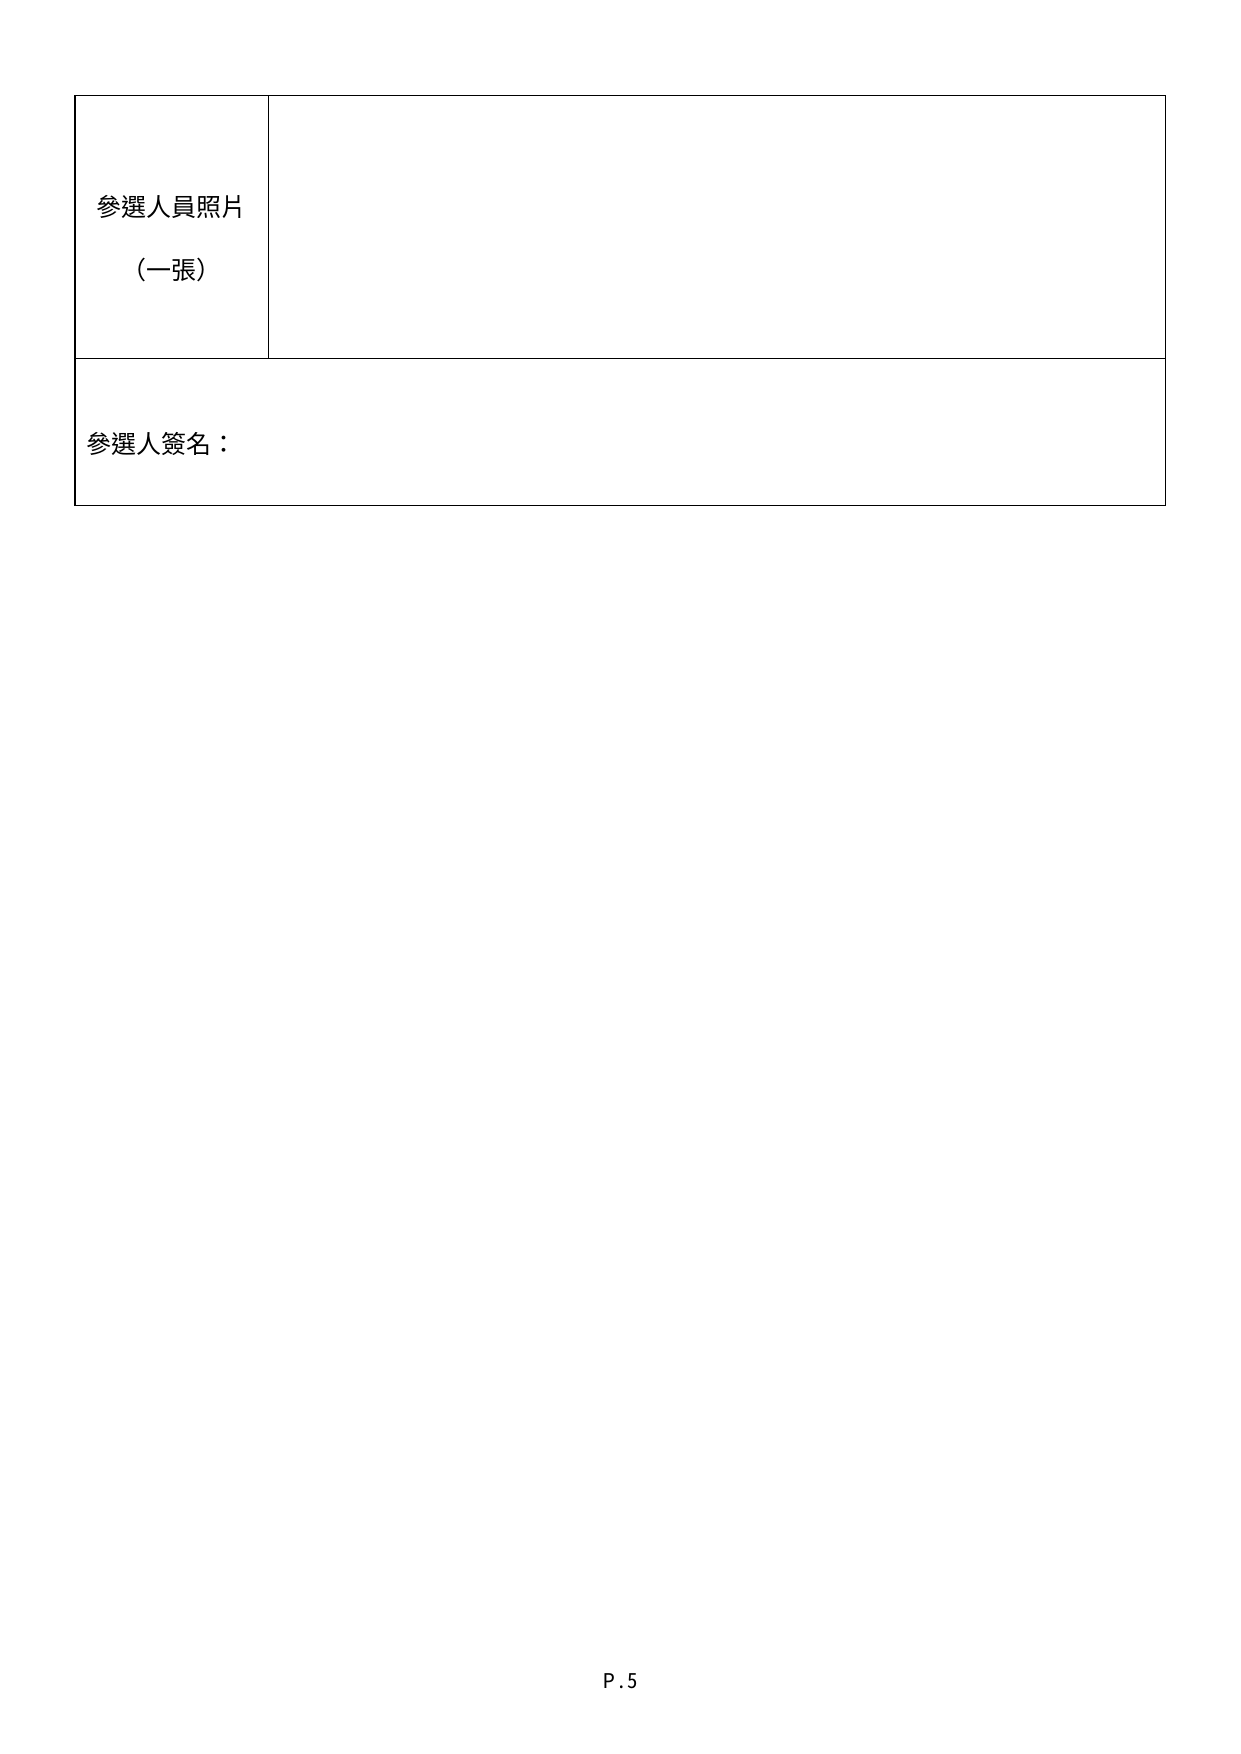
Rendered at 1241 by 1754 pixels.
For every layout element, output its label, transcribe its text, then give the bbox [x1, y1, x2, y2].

table_cell 參選人簽名： [76, 359, 1165, 505]
table_cell [269, 96, 1165, 357]
table_cell 參選人員照片（一張） [76, 96, 268, 357]
